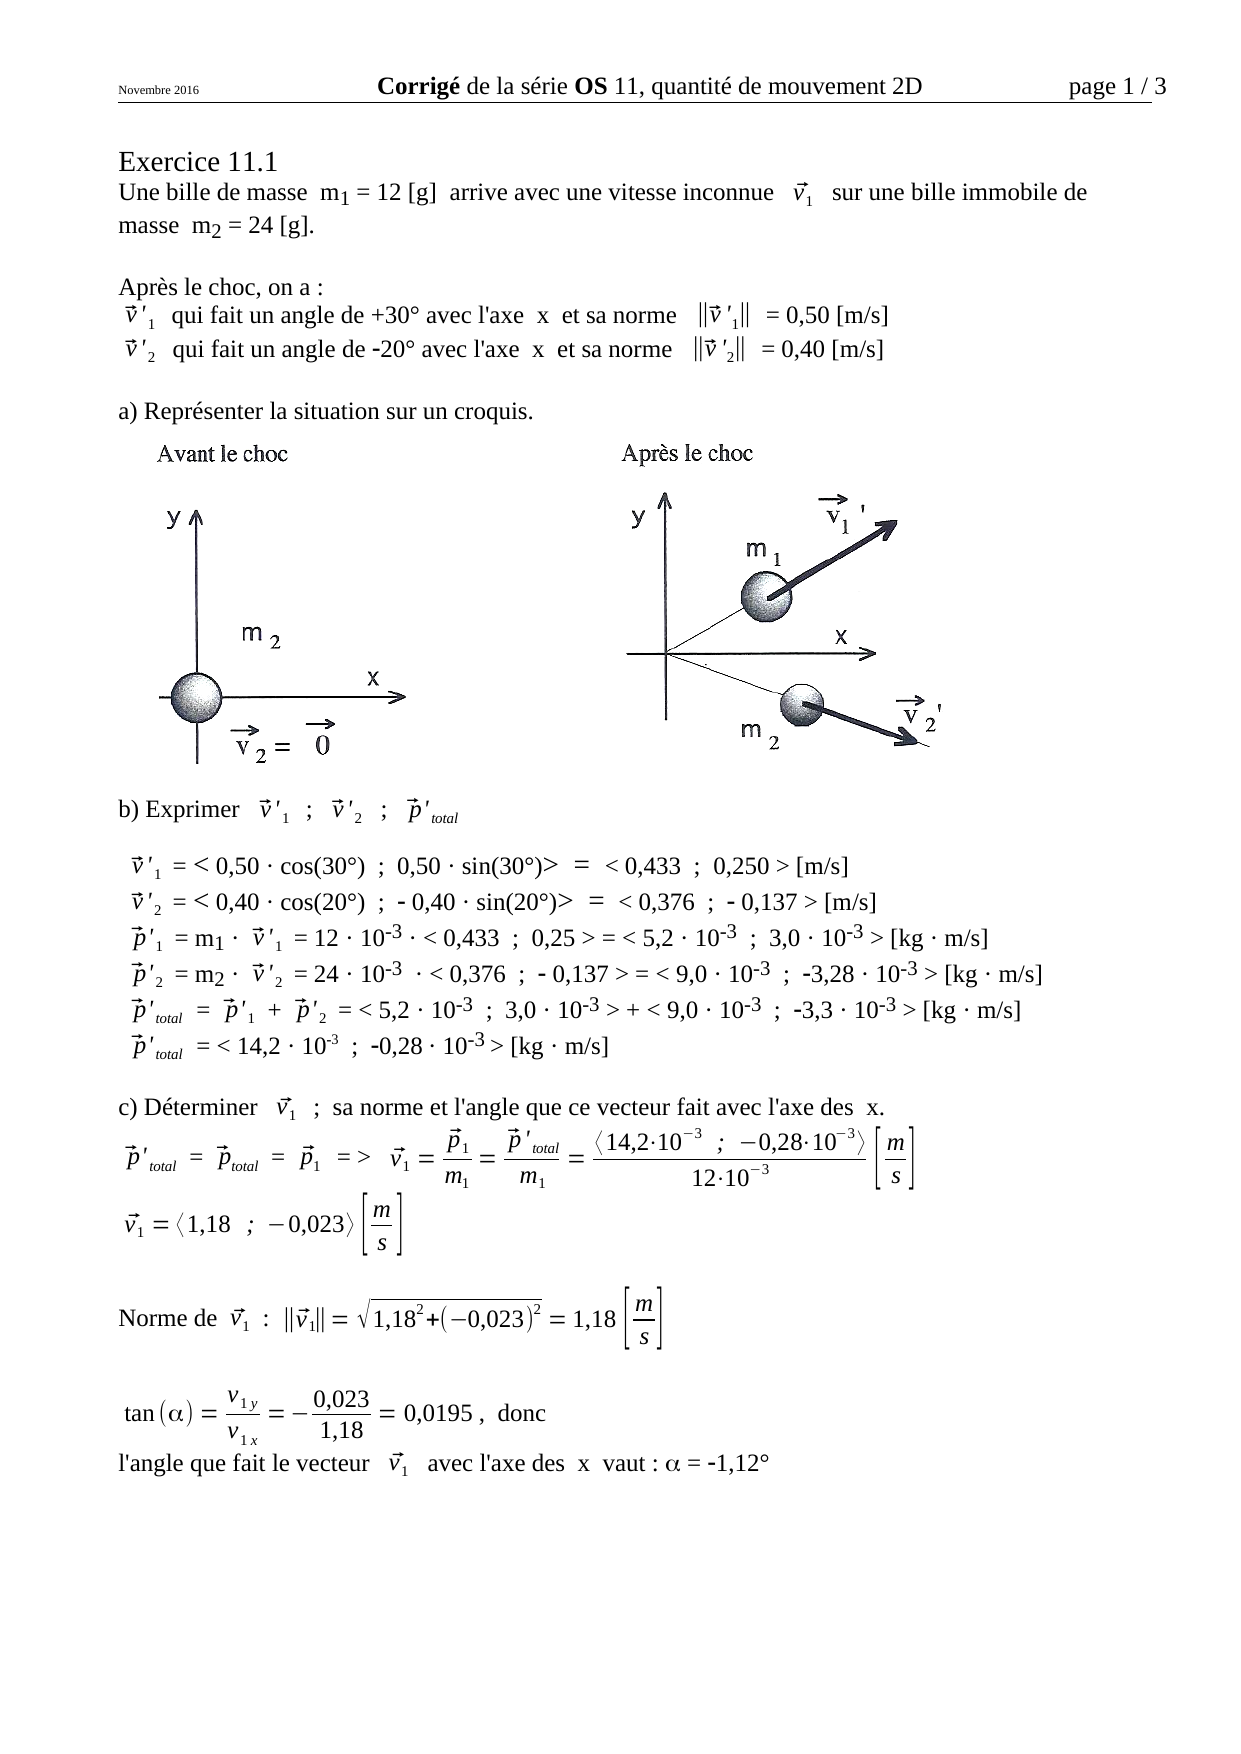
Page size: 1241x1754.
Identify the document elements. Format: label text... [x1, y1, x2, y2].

picture [118, 425, 1054, 681]
text Une bille de masse m1 = 12 [g] arrive avec une vitesse inconnue sur une bille immobile de masse m2 = 24 [g]. [118, 177, 1152, 243]
text Exercice 11.1 [118, 144, 1152, 177]
text = m1 · = 12 · 10-3 · < 0,433 ; 0,25 > = < 5,2 · 10-3 ; 3,0 · 10-3 > [kg · m/s] [118, 919, 1152, 955]
text qui fait un angle de -20° avec l'axe x et sa norme = 0,40 [m/s] [118, 334, 1152, 367]
text = < 0,50 · cos(30°) ; 0,50 · sin(30°)> = < 0,433 ; 0,250 > [m/s] [118, 847, 1152, 883]
text c) Déterminer ; sa norme et l'angle que ce vecteur fait avec l'axe des x. [118, 1092, 1152, 1124]
text = < 0,40 · cos(20°) ; - 0,40 · sin(20°)> = < 0,376 ; - 0,137 > [m/s] [118, 883, 1152, 919]
text qui fait un angle de +30° avec l'axe x et sa norme = 0,50 [m/s] [118, 300, 1152, 334]
text Norme de : [118, 1286, 1152, 1352]
text b) Exprimer ; ; [118, 794, 1152, 827]
text = = = > [118, 1124, 1152, 1192]
text = m2 · = 24 · 10-3 · < 0,376 ; - 0,137 > = < 9,0 · 10-3 ; -3,28 · 10-3 > [kg · m/s] [118, 955, 1152, 991]
text , donc l'angle que fait le vecteur avec l'axe des x vaut :  = -1,12° [118, 1381, 1152, 1480]
text Après le choc, on a : [118, 272, 1152, 300]
text = + = < 5,2 · 10-3 ; 3,0 · 10-3 > + < 9,0 · 10-3 ; -3,3 · 10-3 > [kg · m/s] [118, 991, 1213, 1027]
text a) Représenter la situation sur un croquis. [118, 396, 1152, 425]
text = < 14,2 · 10-3 ; -0,28 · 10-3 > [kg · m/s] [118, 1027, 1213, 1063]
